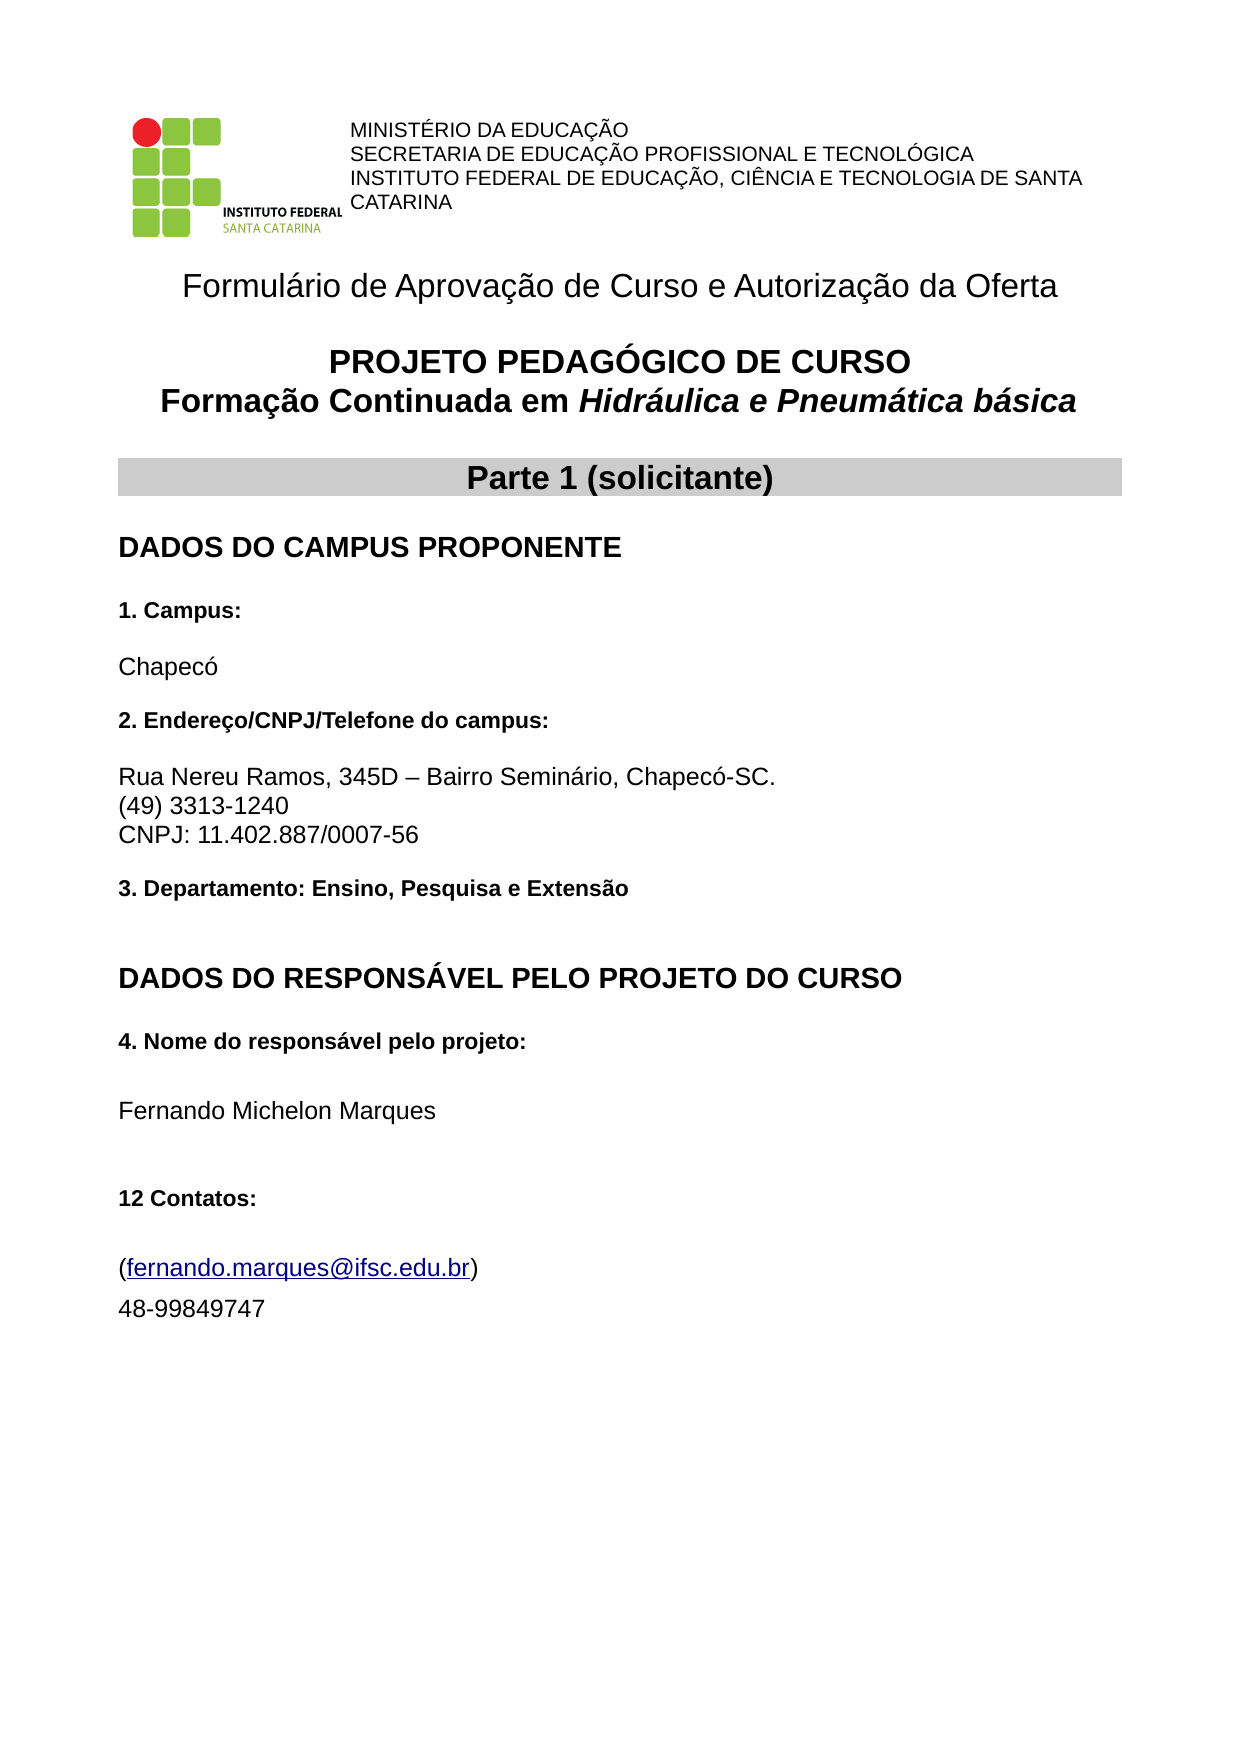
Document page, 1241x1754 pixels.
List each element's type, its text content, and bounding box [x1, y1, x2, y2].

subtitle DADOS DO RESPONSÁVEL PELO PROJETO DO CURSO [118, 961, 1122, 995]
subtitle Chapecó [118, 652, 1122, 681]
subtitle 12 Contatos: [118, 1185, 1122, 1211]
subtitle 1. Campus: [118, 597, 1122, 623]
table_header MINISTÉRIO DA EDUCAÇÃO SECRETARIA DE EDUCAÇÃO PROFISSIONAL E TECNOLÓGICA INSTITUTO FEDERAL DE EDUCAÇÃO, CIÊNCIA E TECNOLOGIA DE SANTA CATARINA [343, 118, 1129, 266]
subtitle Parte 1 (solicitante) [118, 458, 1122, 496]
text (fernando.marques@ifsc.edu.br) [118, 1253, 1122, 1281]
subtitle 2. Endereço/CNPJ/Telefone do campus: [118, 707, 1122, 733]
text Formulário de Aprovação de Curso e Autorização da Oferta [118, 266, 1122, 304]
text Fernando Michelon Marques [118, 1096, 1122, 1124]
subtitle Rua Nereu Ramos, 345D – Bairro Seminário, Chapecó-SC. [118, 762, 1122, 791]
subtitle Formação Continuada em Hidráulica e Pneumática básica [118, 381, 1122, 419]
subtitle DADOS DO CAMPUS PROPONENTE [118, 530, 1122, 563]
subtitle PROJETO PEDAGÓGICO DE CURSO [118, 343, 1122, 381]
picture [132, 118, 343, 237]
text 48-99849747 [118, 1294, 1122, 1323]
subtitle 4. Nome do responsável pelo projeto: [118, 1028, 1122, 1054]
table_header [125, 118, 342, 266]
subtitle (49) 3313-1240 [118, 791, 1122, 820]
subtitle CNPJ: 11.402.887/0007-56 [118, 820, 1122, 848]
subtitle 3. Departamento: Ensino, Pesquisa e Extensão [118, 875, 1122, 901]
